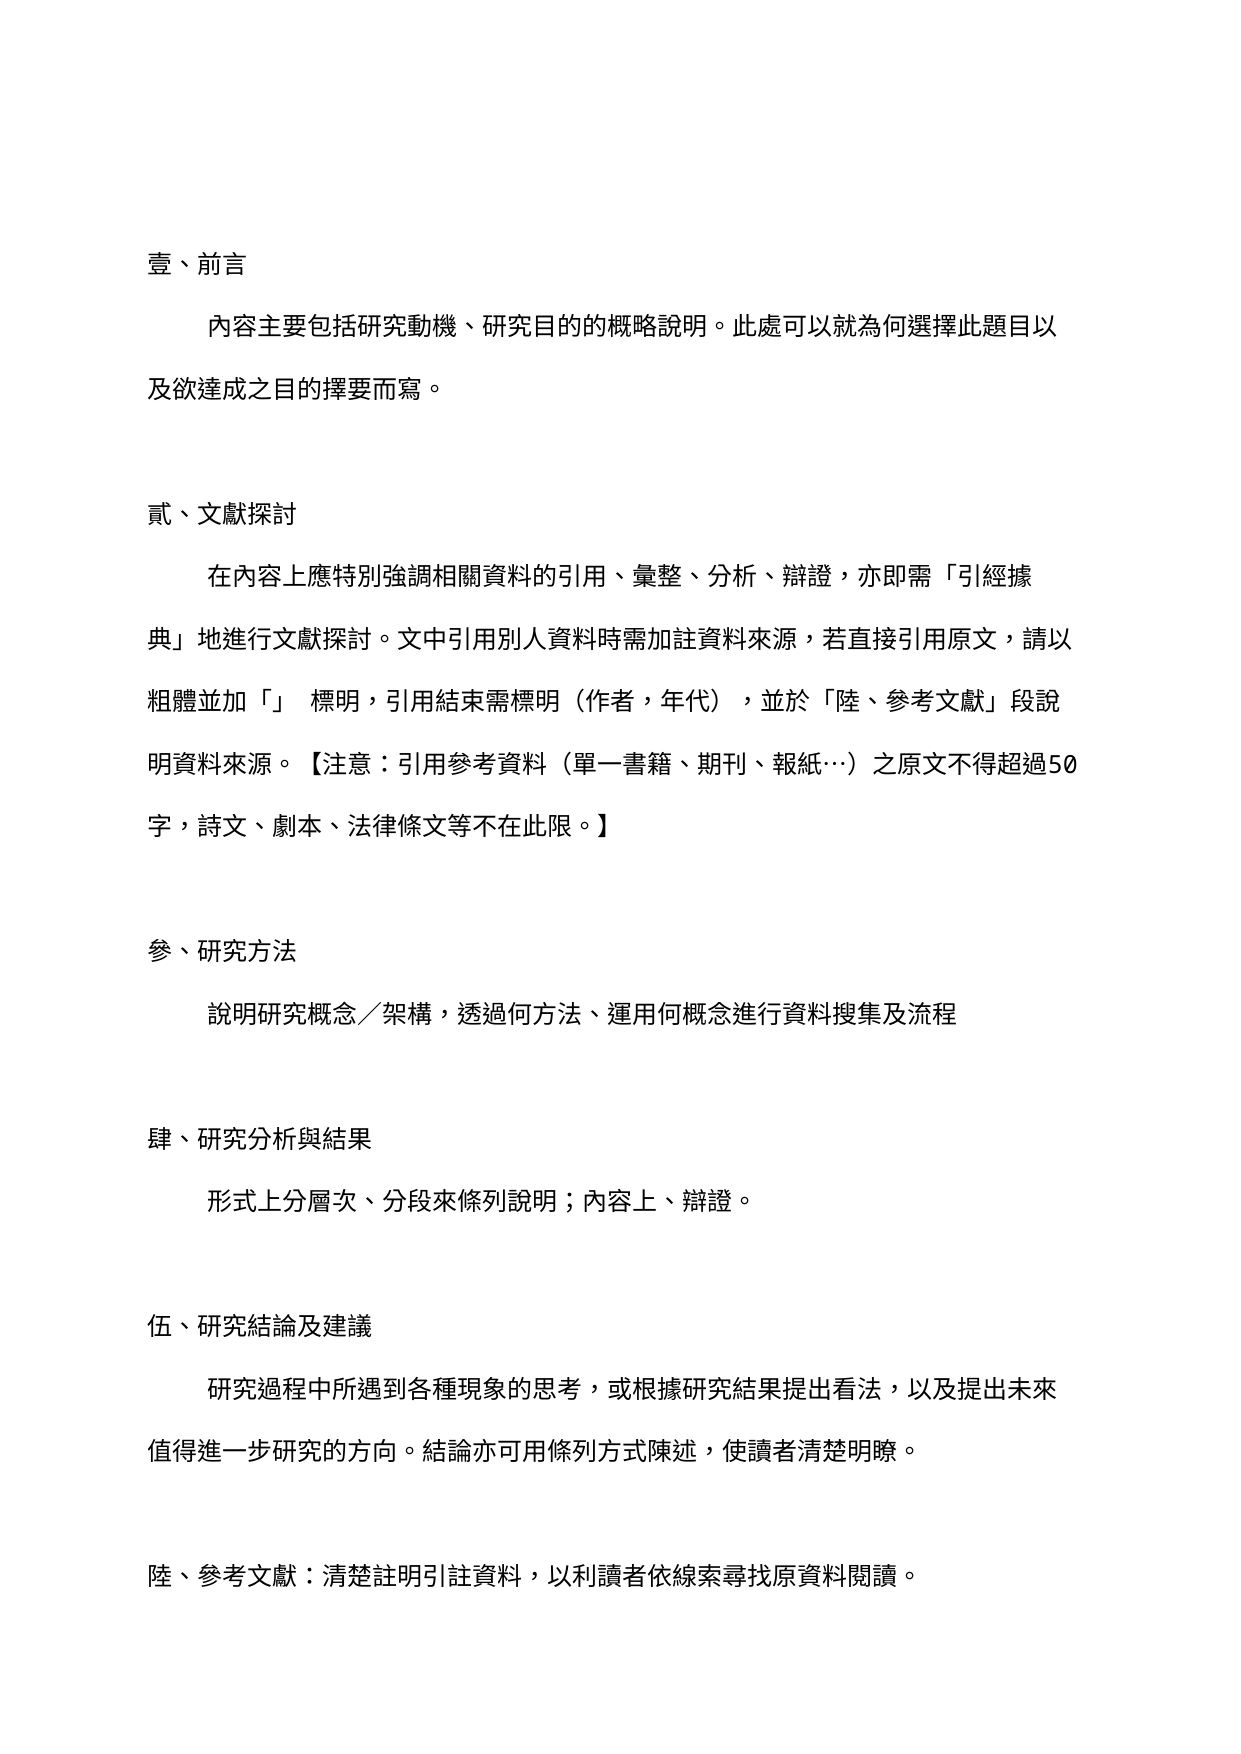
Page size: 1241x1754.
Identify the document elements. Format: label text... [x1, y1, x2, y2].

text 肆、研究分析與結果 [148, 1096, 1078, 1158]
text 在內容上應特別強調相關資料的引用、彙整、分析、辯證，亦即需「引經據典」地進行文獻探討。文中引用別人資料時需加註資料來源，若直接引用原文，請以粗體並加「」 標明，引用結束需標明（作者，年代），並於「陸、參考文獻」段說明資料來源。【注意：引用參考資料（單一書籍、期刊、報紙…）之原文不得超過50字，詩文、劇本、法律條文等不在此限。】 [148, 533, 1078, 846]
text 壹、前言 [148, 221, 1078, 283]
text 伍、研究結論及建議 [148, 1283, 1078, 1346]
text 內容主要包括研究動機、研究目的的概略說明。此處可以就為何選擇此題目以及欲達成之目的擇要而寫。 [148, 283, 1078, 408]
text 說明研究概念／架構，透過何方法、運用何概念進行資料搜集及流程 [148, 971, 1078, 1033]
text 研究過程中所遇到各種現象的思考，或根據研究結果提出看法，以及提出未來值得進一步研究的方向。結論亦可用條列方式陳述，使讀者清楚明瞭。 [148, 1346, 1078, 1471]
text 參、研究方法 [148, 908, 1078, 971]
text 貳、文獻探討 [148, 471, 1078, 533]
text 陸、參考文獻：清楚註明引註資料，以利讀者依線索尋找原資料閱讀。 [148, 1533, 1078, 1596]
text 形式上分層次、分段來條列說明；內容上、辯證。 [148, 1158, 1078, 1221]
